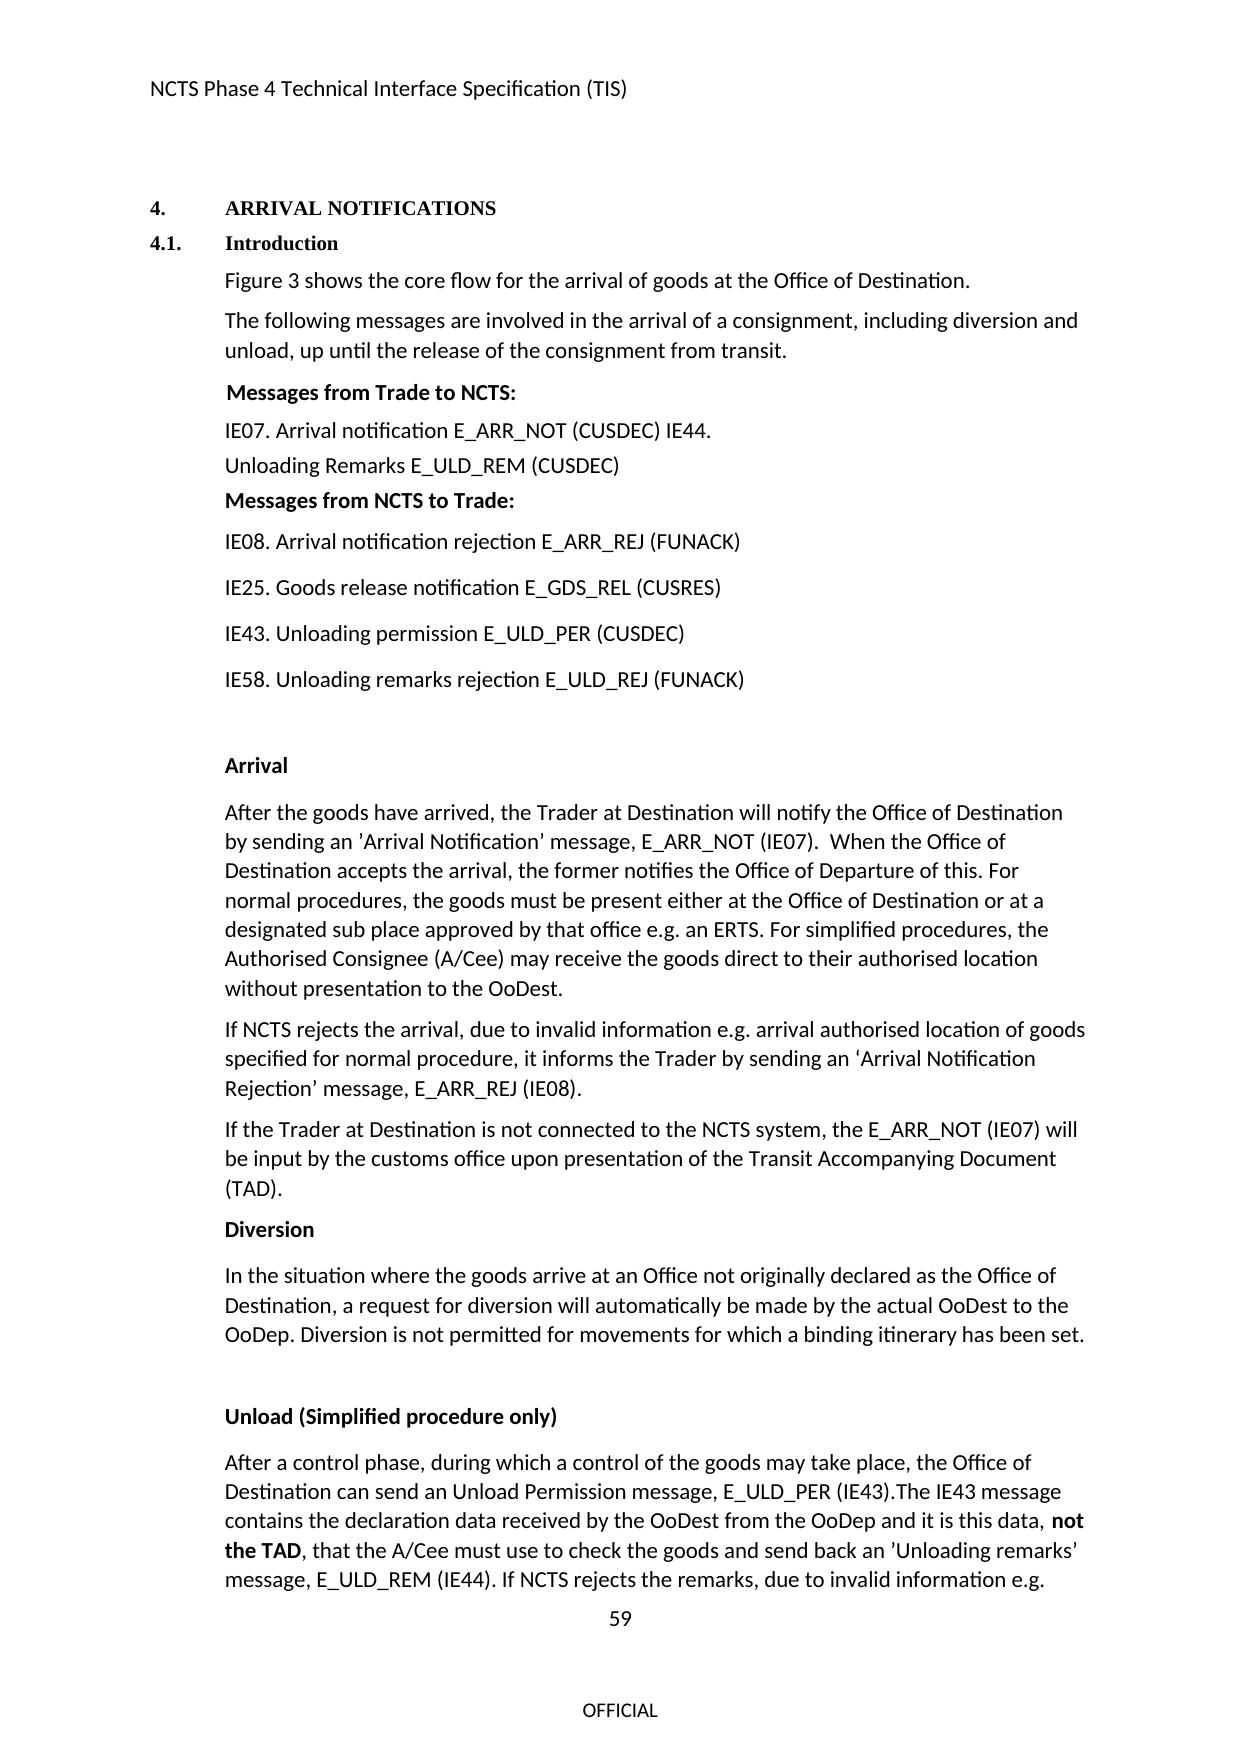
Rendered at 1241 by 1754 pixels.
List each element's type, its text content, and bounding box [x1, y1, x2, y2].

text Diversion [150, 1215, 1090, 1243]
subtitle Introduction [150, 231, 1090, 255]
text If the Trader at Destination is not connected to the NCTS system, the E_ARR_NOT (IE07) will be input by the customs office upon presentation of the Transit Accompanying Document (TAD). [224, 1115, 1089, 1202]
text IE25. Goods release notification E_GDS_REL (CUSRES) [224, 573, 1089, 601]
text In the situation where the goods arrive at an Office not originally declared as the Office of Destination, a request for diversion will automatically be made by the actual OoDest to the OoDep. Diversion is not permitted for movements for which a binding itinerary has been set. [224, 1261, 1089, 1348]
text IE58. Unloading remarks rejection E_ULD_REJ (FUNACK) [224, 665, 1089, 693]
text Messages from Trade to NCTS: [226, 378, 1090, 406]
text IE07. Arrival notification E_ARR_NOT (CUSDEC) IE44. Unloading Remarks E_ULD_REM (CUSDEC) Messages from NCTS to Trade: [224, 417, 714, 514]
text IE43. Unloading permission E_ULD_PER (CUSDEC) [224, 619, 1089, 647]
text IE08. Arrival notification rejection E_ARR_REJ (FUNACK) [224, 527, 1089, 555]
text The following messages are involved in the arrival of a consignment, including diversion and unload, up until the release of the consignment from transit. [224, 307, 1089, 364]
text If NCTS rejects the arrival, due to invalid information e.g. arrival authorised location of goods specified for normal procedure, it informs the Trader by sending an ‘Arrival Notification Rejection’ message, E_ARR_REJ (IE08). [224, 1015, 1089, 1102]
text Arrival [150, 752, 1090, 780]
text Figure 3 shows the core flow for the arrival of goods at the Office of Destination. [224, 266, 1089, 294]
text Unload (Simplified procedure only) [150, 1402, 1090, 1430]
text After a control phase, during which a control of the goods may take place, the Office of Destination can send an Unload Permission message, E_ULD_PER (IE43).The IE43 message contains the declaration data received by the OoDest from the OoDep and it is this data, not the TAD, that the A/Cee must use to check the goods and send back an ’Unloading remarks’ message, E_ULD_REM (IE44). If NCTS rejects the remarks, due to invalid information e.g. [224, 1448, 1089, 1593]
subtitle ARRIVAL NOTIFICATIONS [150, 196, 1090, 220]
text After the goods have arrived, the Trader at Destination will notify the Office of Destination by sending an ’Arrival Notification’ message, E_ARR_NOT (IE07). When the Office of Destination accepts the arrival, the former notifies the Office of Departure of this. For normal procedures, the goods must be present either at the Office of Destination or at a designated sub place approved by that office e.g. an ERTS. For simplified procedures, the Authorised Consignee (A/Cee) may receive the goods direct to their authorised location without presentation to the OoDest. [224, 798, 1089, 1002]
